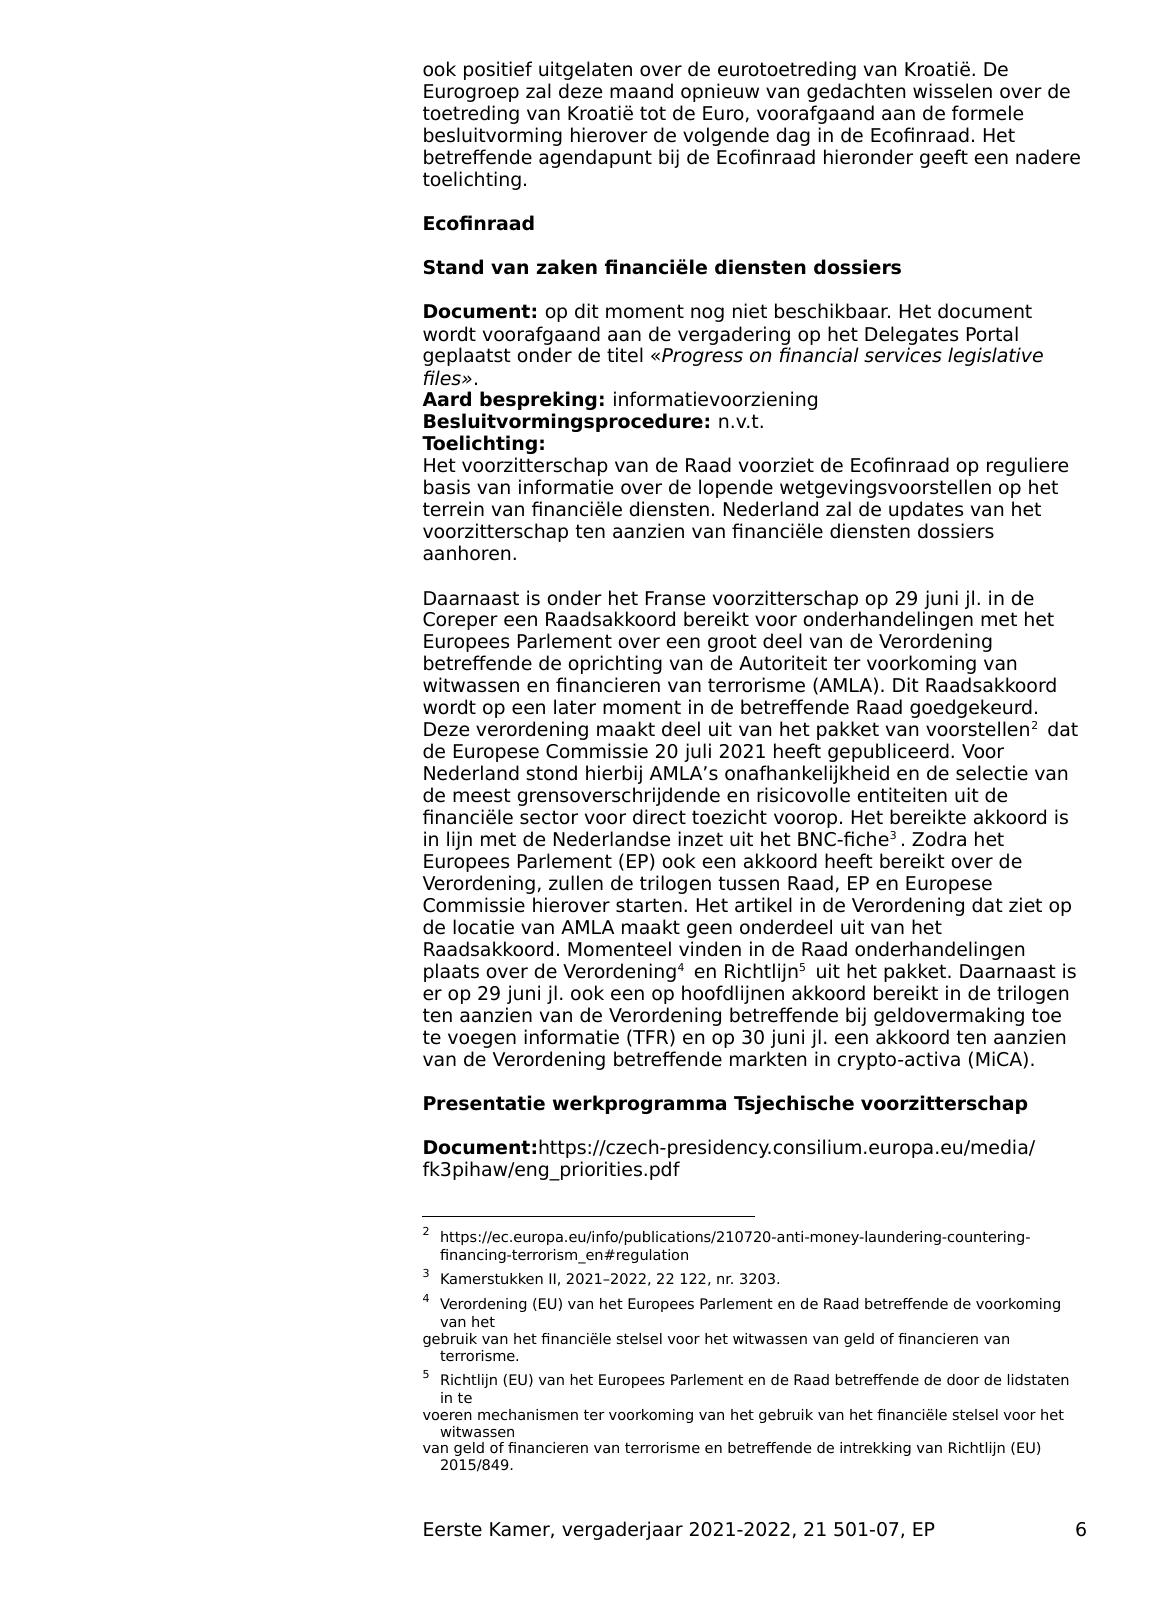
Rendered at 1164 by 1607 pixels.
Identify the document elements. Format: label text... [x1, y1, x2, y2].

text ook positief uitgelaten over de eurotoetreding van Kroatië. De Eurogroep zal deze maand opnieuw van gedachten wisselen over de toetreding van Kroatië tot de Euro, voorafgaand aan de formele besluitvorming hierover de volgende dag in de Ecofinraad. Het betreffende agendapunt bij de Ecofinraad hieronder geeft een nadere toelichting. [422, 59, 1087, 191]
text Document:https://czech-presidency.consilium.europa.eu/media/fk3pihaw/eng_priorities.pdf [422, 1137, 1087, 1181]
text Document: op dit moment nog niet beschikbaar. Het document wordt voorafgaand aan de vergadering op het Delegates Portal geplaatst onder de titel «Progress on financial services legislative files». [422, 301, 1087, 389]
text Verordening (EU) van het Europees Parlement en de Raad betreffende de voorkoming van het [422, 1292, 1087, 1331]
text voeren mechanismen ter voorkoming van het gebruik van het financiële stelsel voor het witwassen [422, 1407, 1087, 1441]
text Besluitvormingsprocedure: n.v.t. [422, 411, 1087, 433]
subtitle Presentatie werkprogramma Tsjechische voorzitterschap [422, 1093, 1087, 1115]
text Daarnaast is onder het Franse voorzitterschap op 29 juni jl. in de Coreper een Raadsakkoord bereikt voor onderhandelingen met het Europees Parlement over een groot deel van de Verordening betreffende de oprichting van de Autoriteit ter voorkoming van witwassen en financieren van terrorisme (AMLA). Dit Raadsakkoord wordt op een later moment in de betreffende Raad goedgekeurd. Deze verordening maakt deel uit van het pakket van voorstellen dat de Europese Commissie 20 juli 2021 heeft gepubliceerd. Voor Nederland stond hierbij AMLA’s onafhankelijkheid en de selectie van de meest grensoverschrijdende en risicovolle entiteiten uit de financiële sector voor direct toezicht voorop. Het bereikte akkoord is in lijn met de Nederlandse inzet uit het BNC-fiche. Zodra het Europees Parlement (EP) ook een akkoord heeft bereikt over de Verordening, zullen de trilogen tussen Raad, EP en Europese Commissie hierover starten. Het artikel in de Verordening dat ziet op de locatie van AMLA maakt geen onderdeel uit van het Raadsakkoord. Momenteel vinden in de Raad onderhandelingen plaats over de Verordening en Richtlijn uit het pakket. Daarnaast is er op 29 juni jl. ook een op hoofdlijnen akkoord bereikt in de trilogen ten aanzien van de Verordening betreffende bij geldovermaking toe te voegen informatie (TFR) en op 30 juni jl. een akkoord ten aanzien van de Verordening betreffende markten in crypto-activa (MiCA). [422, 587, 1087, 1071]
text Toelichting: [422, 433, 1087, 455]
text https://ec.europa.eu/info/publications/210720-anti-money-laundering-countering-financing-terrorism_en#regulation [422, 1225, 1087, 1264]
subtitle Ecofinraad [422, 213, 1087, 235]
text Het voorzitterschap van de Raad voorziet de Ecofinraad op reguliere basis van informatie over de lopende wetgevingsvoorstellen op het terrein van financiële diensten. Nederland zal de updates van het voorzitterschap ten aanzien van financiële diensten dossiers aanhoren. [422, 455, 1087, 565]
text Kamerstukken II, 2021–2022, 22 122, nr. 3203. [422, 1267, 1087, 1289]
text van geld of financieren van terrorisme en betreffende de intrekking van Richtlijn (EU) 2015/849. [422, 1441, 1087, 1474]
text Aard bespreking: informatievoorziening [422, 389, 1087, 411]
subtitle Stand van zaken financiële diensten dossiers [422, 257, 1087, 279]
text gebruik van het financiële stelsel voor het witwassen van geld of financieren van terrorisme. [422, 1331, 1087, 1365]
text Richtlijn (EU) van het Europees Parlement en de Raad betreffende de door de lidstaten in te [422, 1368, 1087, 1407]
